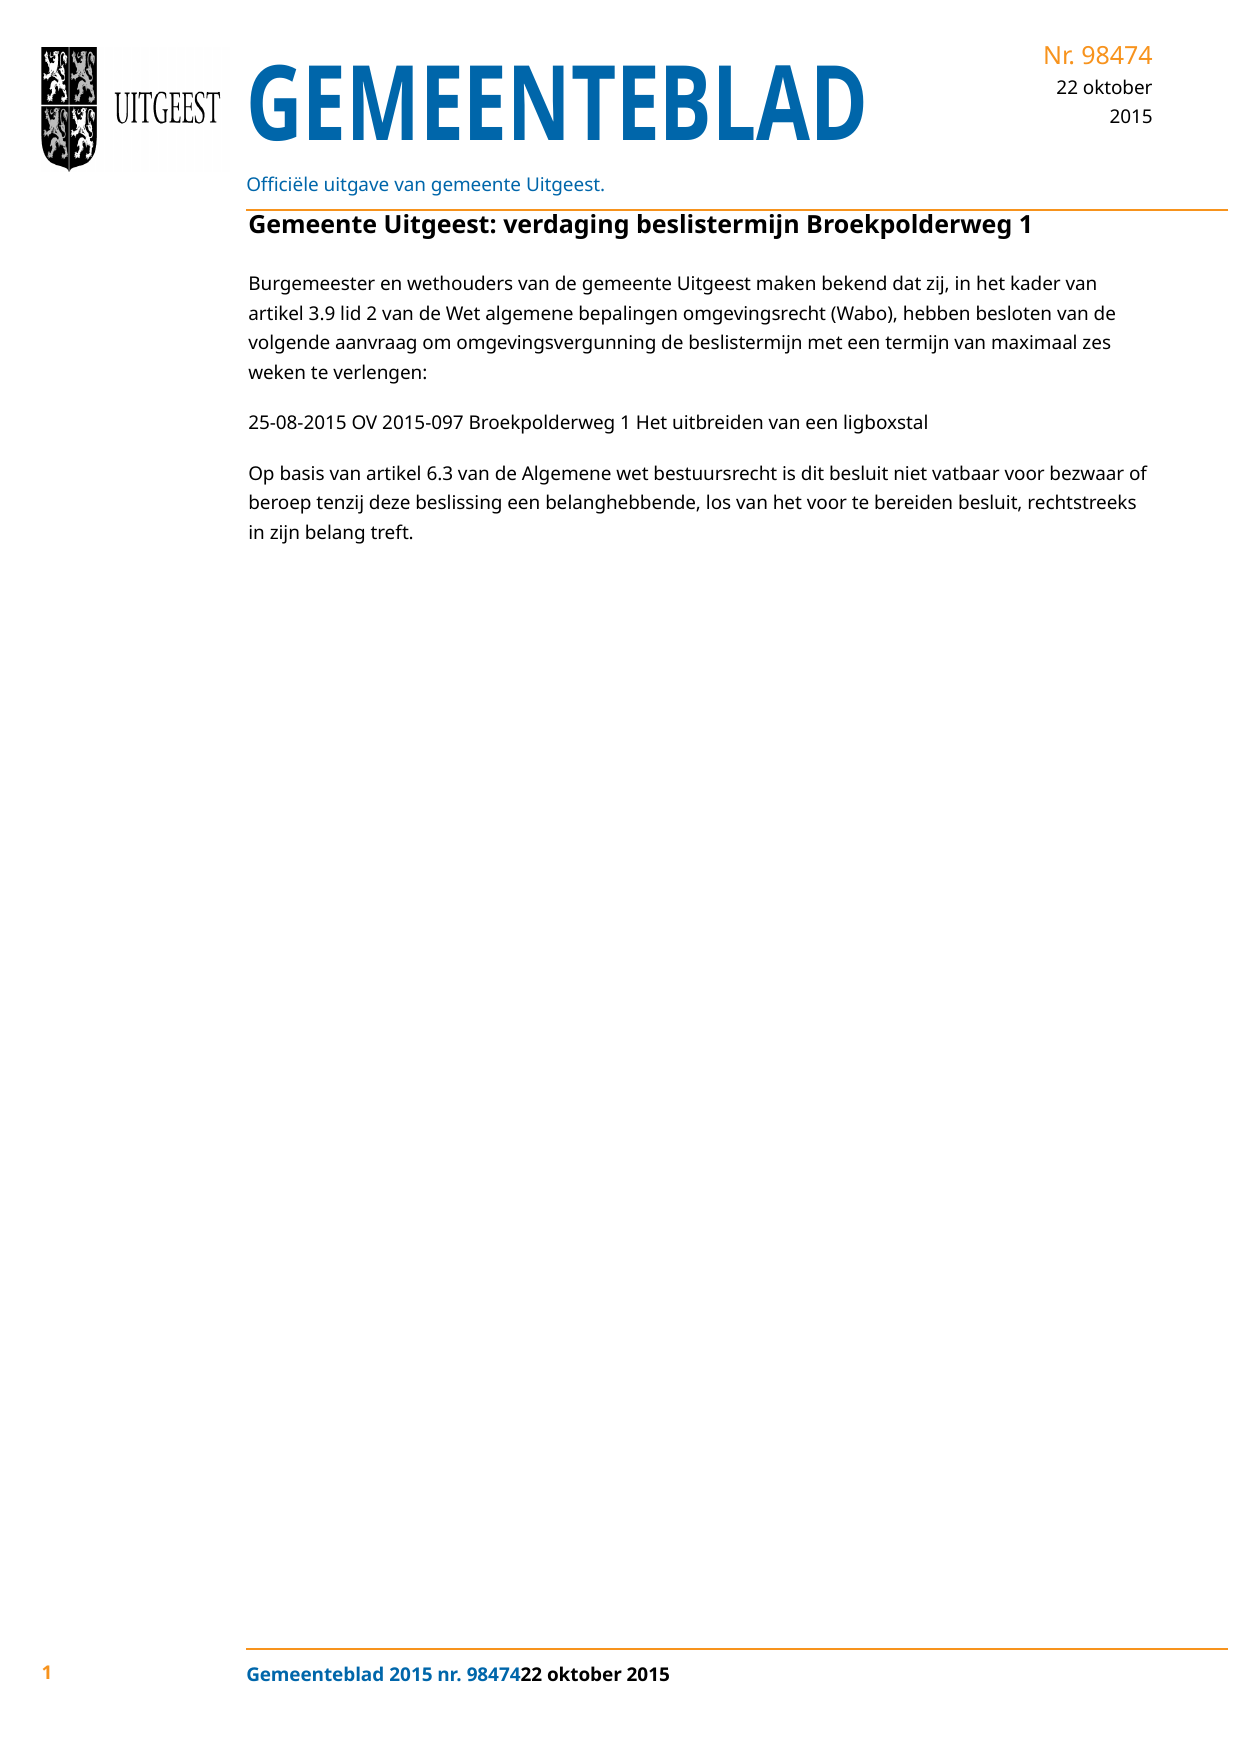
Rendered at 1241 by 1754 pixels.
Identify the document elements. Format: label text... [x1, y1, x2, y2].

text Burgemeester en wethouders van de gemeente Uitgeest maken bekend dat zij, in het kader van artikel 3.9 lid 2 van de Wet algemene bepalingen omgevingsrecht (Wabo), hebben besloten van de volgende aanvraag om omgevingsvergunning de beslistermijn met een termijn van maximaal zes weken te verlengen: [248, 270, 1152, 385]
text Gemeente Uitgeest: verdaging beslistermijn Broekpolderweg 1 [248, 211, 1152, 241]
text 25-08-2015 OV 2015-097 Broekpolderweg 1 Het uitbreiden van een ligboxstal [248, 409, 1152, 435]
picture [41, 47, 231, 172]
text Op basis van artikel 6.3 van de Algemene wet bestuursrecht is dit besluit niet vatbaar voor bezwaar of beroep tenzij deze beslissing een belanghebbende, los van het voor te bereiden besluit, rechtstreeks in zijn belang treft. [248, 460, 1152, 545]
